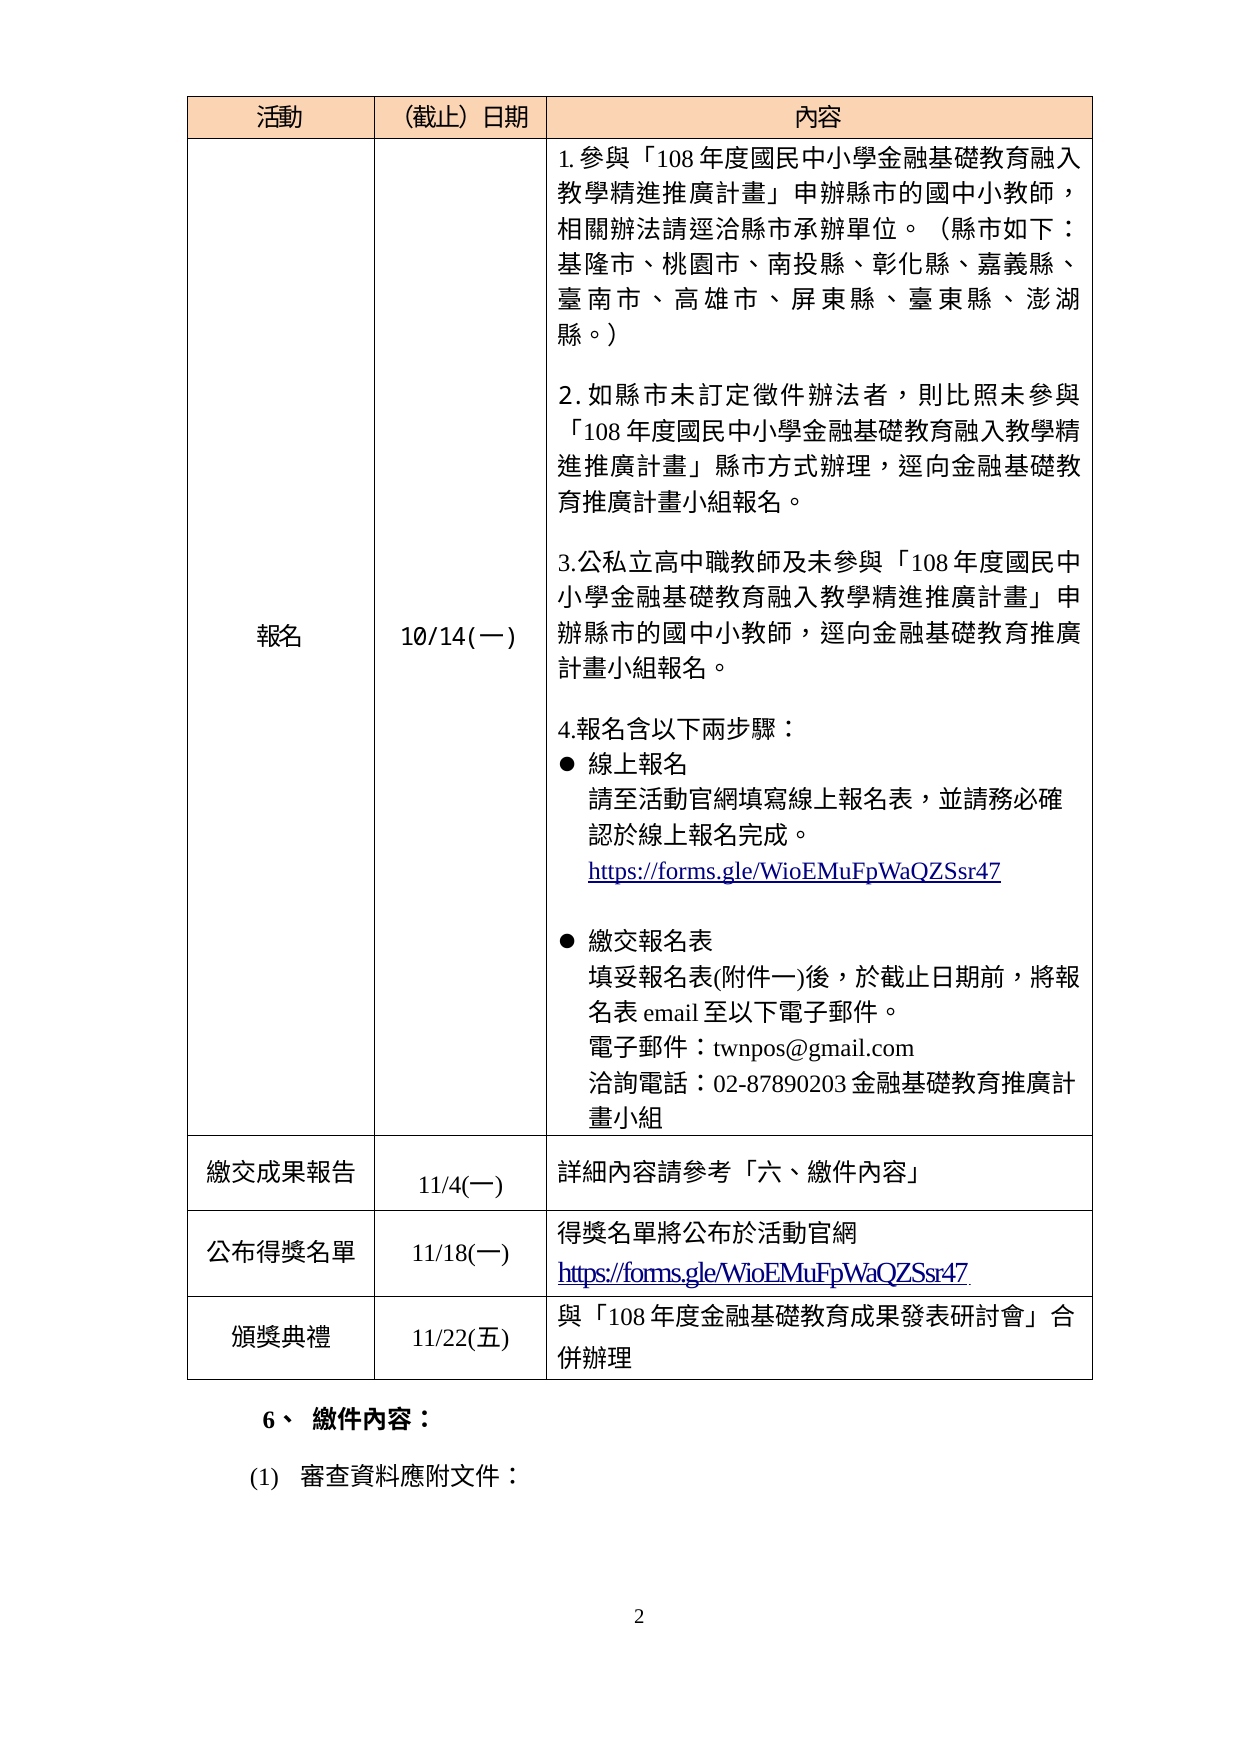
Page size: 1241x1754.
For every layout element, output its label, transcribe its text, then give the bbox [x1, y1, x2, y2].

table_cell 報名 [188, 139, 374, 1135]
list 繳件內容： [262, 1400, 1093, 1436]
table_cell 11/4(一) [375, 1136, 546, 1209]
table_cell 公布得獎名單 [188, 1211, 374, 1296]
table_cell 得獎名單將公布於活動官網 https://forms.gle/WioEMuFpWaQZSsr47 [547, 1211, 1092, 1296]
table_cell 頒獎典禮 [188, 1297, 374, 1379]
table_cell 10/14(一) [375, 139, 546, 1135]
table_header （截止）日期 [375, 97, 546, 138]
table_cell 繳交成果報告 [188, 1136, 374, 1209]
table_cell 11/22(五) [375, 1297, 546, 1379]
table_cell 11/18(一) [375, 1211, 546, 1296]
table_cell 詳細內容請參考「六、繳件內容」 [547, 1136, 1092, 1209]
table_header 內容 [547, 97, 1092, 138]
table_cell 與「108年度金融基礎教育成果發表研討會」合併辦理 [547, 1297, 1092, 1379]
list 審查資料應附文件： [249, 1456, 1093, 1492]
table_cell 1. 參與「108年度國民中小學金融基礎教育融入教學精進推廣計畫」申辦縣市的國中小教師，相關辦法請逕洽縣市承辦單位。（縣市如下：基隆市、桃園市、南投縣、彰化縣、嘉義縣、臺南市、高雄市、屏東縣、臺東縣、澎湖縣。） 2.如縣市未訂定徵件辦法者，則比照未參與「108年度國民中小學金融基礎教育融入教學精進推廣計畫」縣市方式辦理，逕向金融基礎教育推廣計畫小組報名。 3.公私立高中職教師及未參與「108年度國民中小學金融基礎教育融入教學精進推廣計畫」申辦縣市的國中小教師，逕向金融基礎教育推廣計畫小組報名。 4.報名含以下兩步驟： 線上報名 請至活動官網填寫線上報名表，並請務必確認於線上報名完成。 https://forms.gle/WioEMuFpWaQZSsr47 繳交報名表 填妥報名表(附件一)後，於截止日期前，將報名表email至以下電子郵件。 電子郵件：twnpos@gmail.com 洽詢電話：02-87890203金融基礎教育推廣計畫小組 [547, 139, 1092, 1135]
table_header 活動 [188, 97, 374, 138]
